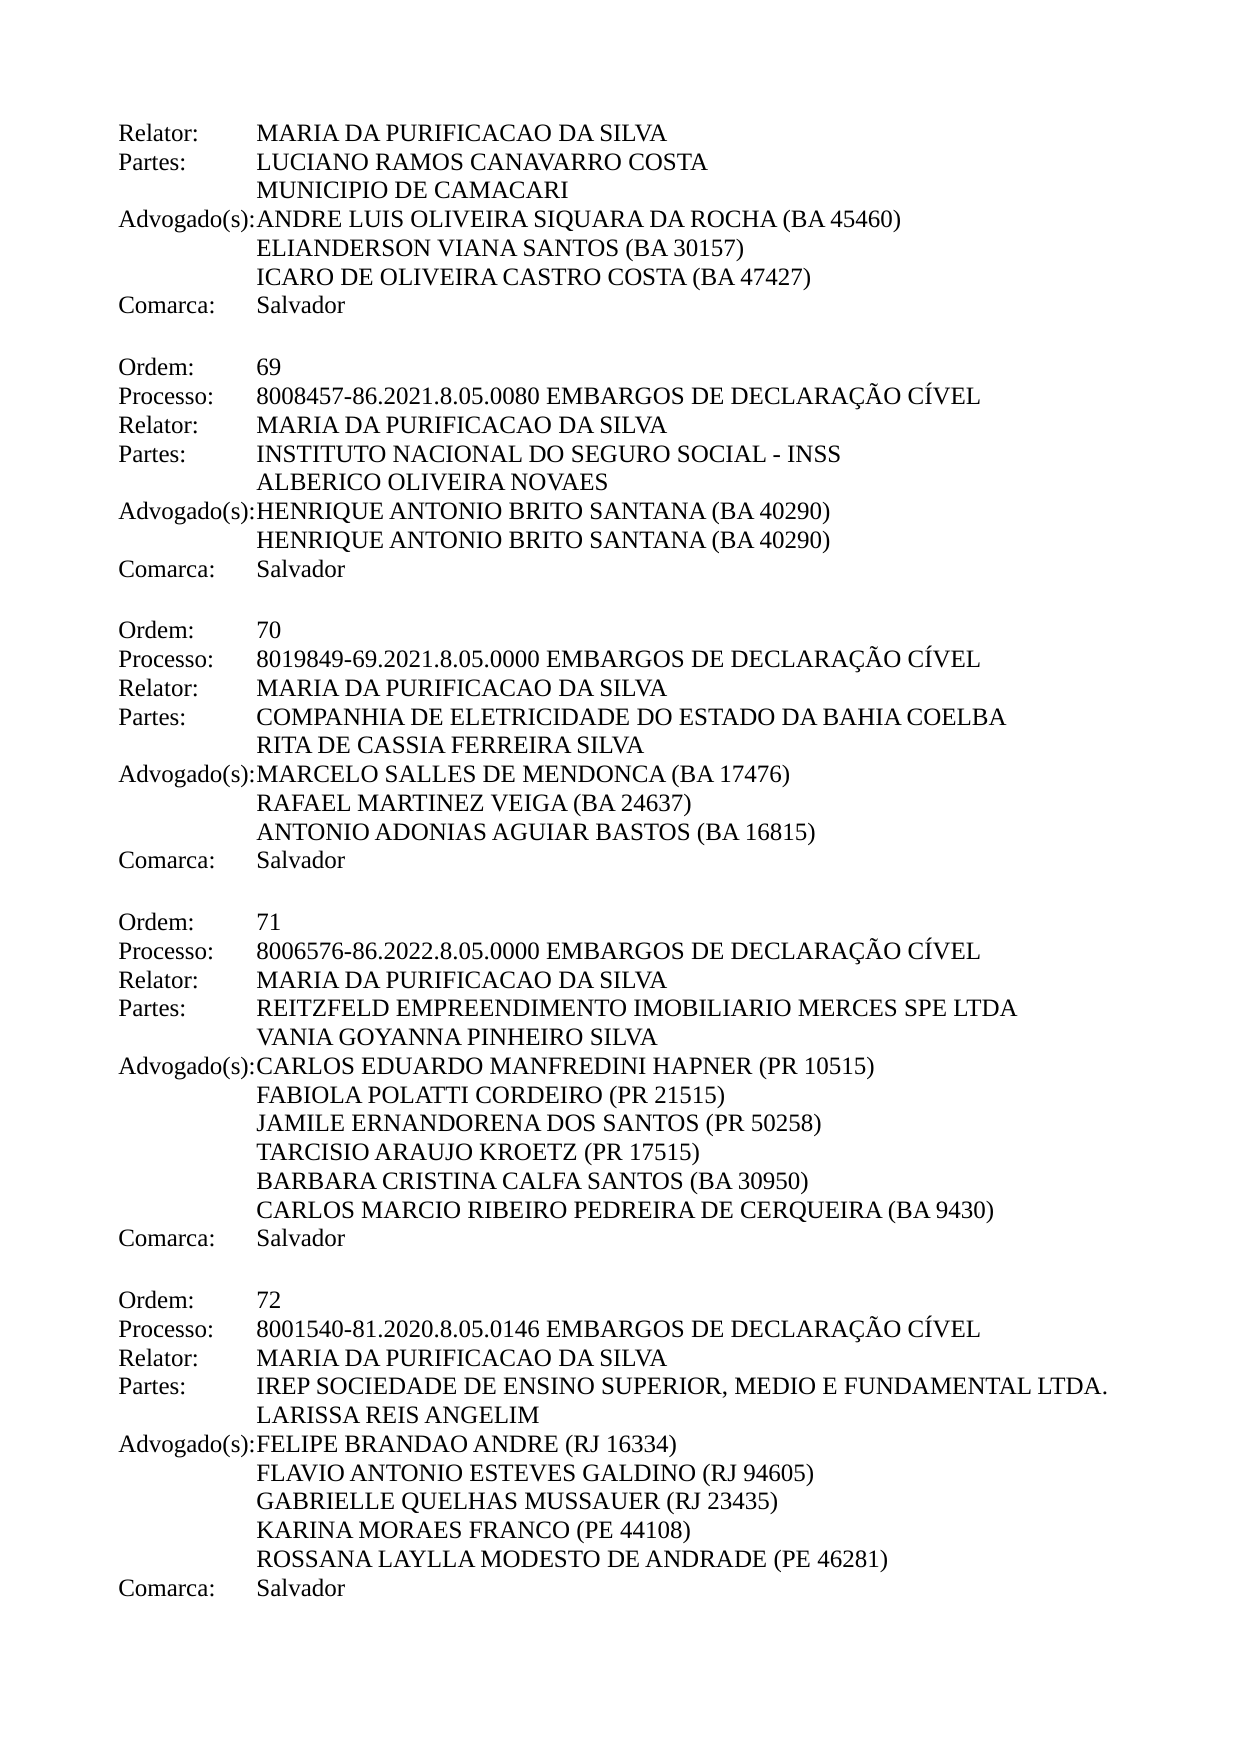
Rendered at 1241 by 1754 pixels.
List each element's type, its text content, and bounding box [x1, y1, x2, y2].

table_cell ALBERICO OLIVEIRA NOVAES [256, 468, 984, 496]
table_cell 8001540-81.2020.8.05.0146 EMBARGOS DE DECLARAÇÃO CÍVEL [256, 1314, 1115, 1343]
table_cell [118, 468, 256, 496]
table_cell Salvador [256, 845, 1017, 874]
table_header 69 [256, 353, 984, 381]
table_cell Partes: [118, 994, 256, 1022]
table_cell FELIPE BRANDAO ANDRE (RJ 16334) [256, 1429, 1115, 1458]
table_cell HENRIQUE ANTONIO BRITO SANTANA (BA 40290) [256, 496, 984, 525]
table_cell BARBARA CRISTINA CALFA SANTOS (BA 30950) [256, 1166, 1022, 1195]
table_cell [118, 1486, 256, 1515]
table_cell MARIA DA PURIFICACAO DA SILVA [256, 118, 984, 147]
table_cell RAFAEL MARTINEZ VEIGA (BA 24637) [256, 788, 1017, 817]
table_cell Relator: [118, 118, 256, 147]
table_header Ordem: [118, 615, 256, 644]
table_cell [118, 817, 256, 845]
table_cell [118, 1137, 256, 1166]
table_cell Advogado(s): [118, 496, 256, 525]
table_cell LUCIANO RAMOS CANAVARRO COSTA [256, 147, 984, 176]
table_cell MARIA DA PURIFICACAO DA SILVA [256, 673, 1017, 702]
table_cell Partes: [118, 702, 256, 730]
table_cell ELIANDERSON VIANA SANTOS (BA 30157) [256, 233, 984, 262]
table_cell Processo: [118, 381, 256, 410]
table_cell 8006576-86.2022.8.05.0000 EMBARGOS DE DECLARAÇÃO CÍVEL [256, 936, 1022, 965]
table_cell Salvador [256, 1573, 1115, 1601]
table_cell ICARO DE OLIVEIRA CASTRO COSTA (BA 47427) [256, 262, 984, 291]
table_cell CARLOS MARCIO RIBEIRO PEDREIRA DE CERQUEIRA (BA 9430) [256, 1195, 1022, 1223]
table_cell JAMILE ERNANDORENA DOS SANTOS (PR 50258) [256, 1109, 1022, 1137]
table_cell [118, 1080, 256, 1108]
table_cell Comarca: [118, 1224, 256, 1252]
table_cell [118, 1195, 256, 1223]
table_cell [118, 1166, 256, 1195]
table_cell Salvador [256, 291, 984, 319]
table_cell MARIA DA PURIFICACAO DA SILVA [256, 410, 984, 439]
table_cell [118, 1022, 256, 1051]
table_cell Comarca: [118, 291, 256, 319]
table_cell [118, 1544, 256, 1573]
table_cell 8019849-69.2021.8.05.0000 EMBARGOS DE DECLARAÇÃO CÍVEL [256, 644, 1017, 673]
table_cell Processo: [118, 1314, 256, 1343]
table_cell [118, 1515, 256, 1544]
table_cell Advogado(s): [118, 1429, 256, 1458]
table_cell LARISSA REIS ANGELIM [256, 1400, 1115, 1429]
table_cell [118, 262, 256, 291]
table_cell REITZFELD EMPREENDIMENTO IMOBILIARIO MERCES SPE LTDA [256, 994, 1022, 1022]
table_cell Relator: [118, 1343, 256, 1371]
table_cell RITA DE CASSIA FERREIRA SILVA [256, 730, 1017, 759]
table_cell Partes: [118, 1371, 256, 1400]
table_cell [118, 525, 256, 554]
table_cell Advogado(s): [118, 759, 256, 788]
table_cell [118, 233, 256, 262]
table_cell Relator: [118, 410, 256, 439]
table_cell Advogado(s): [118, 204, 256, 233]
table_cell HENRIQUE ANTONIO BRITO SANTANA (BA 40290) [256, 525, 984, 554]
table_header 71 [256, 907, 1022, 936]
table_header 72 [256, 1285, 1115, 1314]
table_cell FLAVIO ANTONIO ESTEVES GALDINO (RJ 94605) [256, 1458, 1115, 1486]
table_cell Relator: [118, 965, 256, 993]
table_cell FABIOLA POLATTI CORDEIRO (PR 21515) [256, 1080, 1022, 1108]
table_header Ordem: [118, 353, 256, 381]
table_cell [118, 1400, 256, 1429]
table_cell Partes: [118, 439, 256, 467]
table_cell INSTITUTO NACIONAL DO SEGURO SOCIAL - INSS [256, 439, 984, 467]
table_header Ordem: [118, 907, 256, 936]
table_cell VANIA GOYANNA PINHEIRO SILVA [256, 1022, 1022, 1051]
table_cell Partes: [118, 147, 256, 176]
table_cell MARIA DA PURIFICACAO DA SILVA [256, 1343, 1115, 1371]
table_cell Relator: [118, 673, 256, 702]
table_cell [118, 1109, 256, 1137]
table_cell Salvador [256, 554, 984, 582]
table_cell Advogado(s): [118, 1051, 256, 1080]
table_cell [118, 730, 256, 759]
table_cell Salvador [256, 1224, 1022, 1252]
table_cell COMPANHIA DE ELETRICIDADE DO ESTADO DA BAHIA COELBA [256, 702, 1017, 730]
table_cell Comarca: [118, 1573, 256, 1601]
table_header 70 [256, 615, 1017, 644]
table_cell Processo: [118, 644, 256, 673]
table_cell ANDRE LUIS OLIVEIRA SIQUARA DA ROCHA (BA 45460) [256, 204, 984, 233]
table_cell 8008457-86.2021.8.05.0080 EMBARGOS DE DECLARAÇÃO CÍVEL [256, 381, 984, 410]
table_cell [118, 176, 256, 204]
table_cell GABRIELLE QUELHAS MUSSAUER (RJ 23435) [256, 1486, 1115, 1515]
table_cell IREP SOCIEDADE DE ENSINO SUPERIOR, MEDIO E FUNDAMENTAL LTDA. [256, 1371, 1115, 1400]
table_cell [118, 1458, 256, 1486]
table_header Ordem: [118, 1285, 256, 1314]
table_cell Comarca: [118, 554, 256, 582]
table_cell Processo: [118, 936, 256, 965]
table_cell Comarca: [118, 845, 256, 874]
table_cell TARCISIO ARAUJO KROETZ (PR 17515) [256, 1137, 1022, 1166]
table_cell KARINA MORAES FRANCO (PE 44108) [256, 1515, 1115, 1544]
table_cell CARLOS EDUARDO MANFREDINI HAPNER (PR 10515) [256, 1051, 1022, 1080]
table_cell MARCELO SALLES DE MENDONCA (BA 17476) [256, 759, 1017, 788]
table_cell ROSSANA LAYLLA MODESTO DE ANDRADE (PE 46281) [256, 1544, 1115, 1573]
table_cell [118, 788, 256, 817]
table_cell MUNICIPIO DE CAMACARI [256, 176, 984, 204]
table_cell MARIA DA PURIFICACAO DA SILVA [256, 965, 1022, 993]
table_cell ANTONIO ADONIAS AGUIAR BASTOS (BA 16815) [256, 817, 1017, 845]
